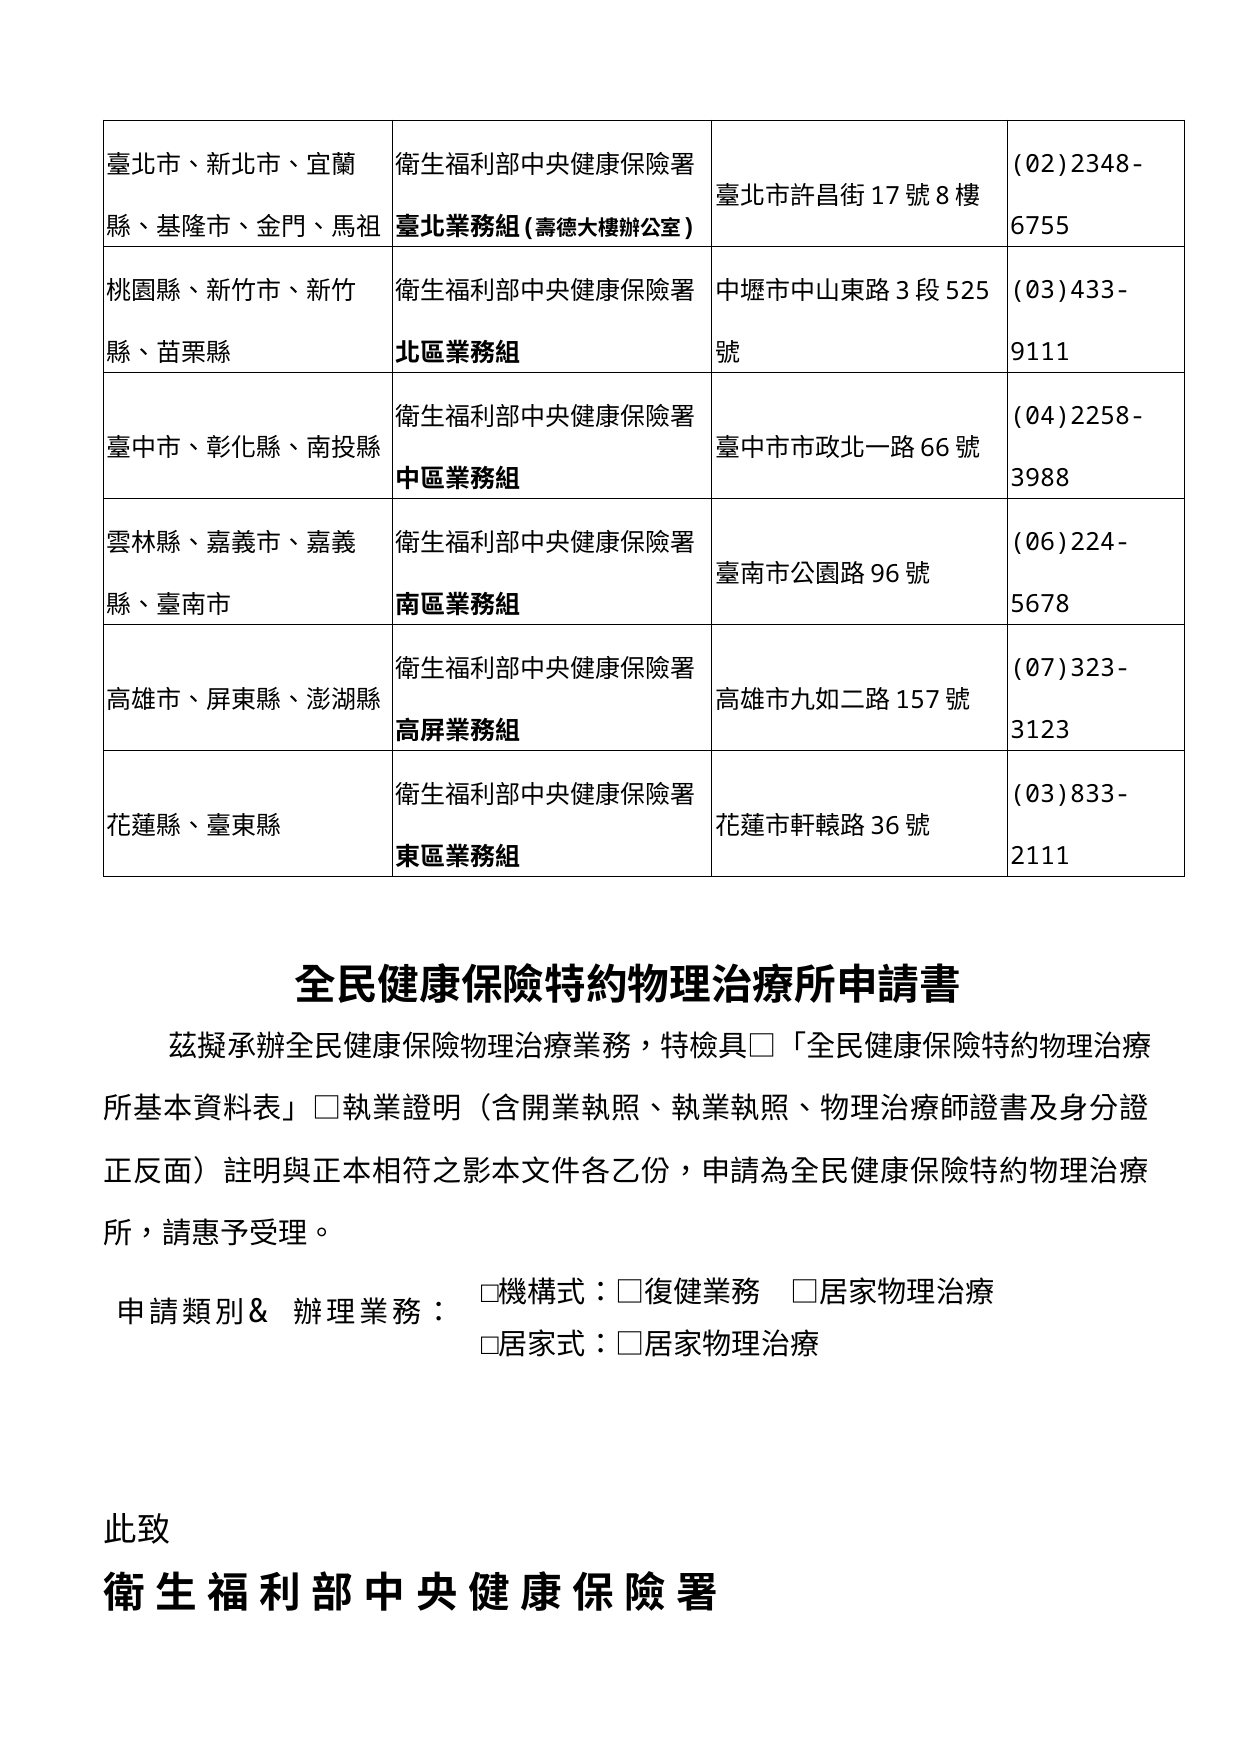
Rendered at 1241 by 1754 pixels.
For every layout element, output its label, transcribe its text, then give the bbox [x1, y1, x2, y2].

text □機構式：□復健業務 □居家物理治療 [481, 1260, 1029, 1312]
text □居家式：□居家物理治療 [481, 1312, 1029, 1364]
text 此致 [103, 1485, 1152, 1547]
table_cell 花蓮縣、臺東縣 [104, 751, 392, 876]
text 全民健康保險特約物理治療所申請書 [103, 939, 1152, 1002]
table_cell (07)323-3123 [1008, 625, 1184, 750]
table_cell 高雄市九如二路157號 [712, 625, 1007, 750]
table_cell 桃園縣、新竹市、新竹縣、苗栗縣 [104, 247, 392, 372]
text 申請類別& 辦理業務： [116, 1296, 466, 1329]
text 茲擬承辦全民健康保險物理治療業務，特檢具□「全民健康保險特約物理治療所基本資料表」□執業證明（含開業執照、執業執照、物理治療師證書及身分證正反面）註明與正本相符之影本文件各乙份，申請為全民健康保險特約物理治療所，請惠予受理。 [103, 1002, 1152, 1252]
table_cell 衛生福利部中央健康保險署 中區業務組 [393, 373, 711, 498]
table_cell 衛生福利部中央健康保險署 高屏業務組 [393, 625, 711, 750]
table_cell 臺北市許昌街17號8樓 [712, 121, 1007, 246]
table_cell (02)2348-6755 [1008, 121, 1184, 246]
text 衛生福利部中央健康保險署 [103, 1547, 1152, 1610]
table_cell (03)833-2111 [1008, 751, 1184, 876]
table_cell (03)433-9111 [1008, 247, 1184, 372]
table_cell 衛生福利部中央健康保險署 北區業務組 [393, 247, 711, 372]
table_cell 高雄市、屏東縣、澎湖縣 [104, 625, 392, 750]
table_cell 衛生福利部中央健康保險署 臺北業務組(壽德大樓辦公室) [393, 121, 711, 246]
table_cell 中壢市中山東路3段525號 [712, 247, 1007, 372]
table_cell 花蓮市軒轅路36號 [712, 751, 1007, 876]
table_cell 臺北市、新北市、宜蘭縣、基隆市、金門、馬祖 [104, 121, 392, 246]
table_cell 臺中市、彰化縣、南投縣 [104, 373, 392, 498]
table_cell 衛生福利部中央健康保險署 東區業務組 [393, 751, 711, 876]
table_cell 雲林縣、嘉義市、嘉義縣、臺南市 [104, 499, 392, 624]
table_cell 衛生福利部中央健康保險署 南區業務組 [393, 499, 711, 624]
table_cell 臺中市市政北一路66號 [712, 373, 1007, 498]
table_cell (06)224-5678 [1008, 499, 1184, 624]
table_cell 臺南市公園路96號 [712, 499, 1007, 624]
table_cell (04)2258-3988 [1008, 373, 1184, 498]
